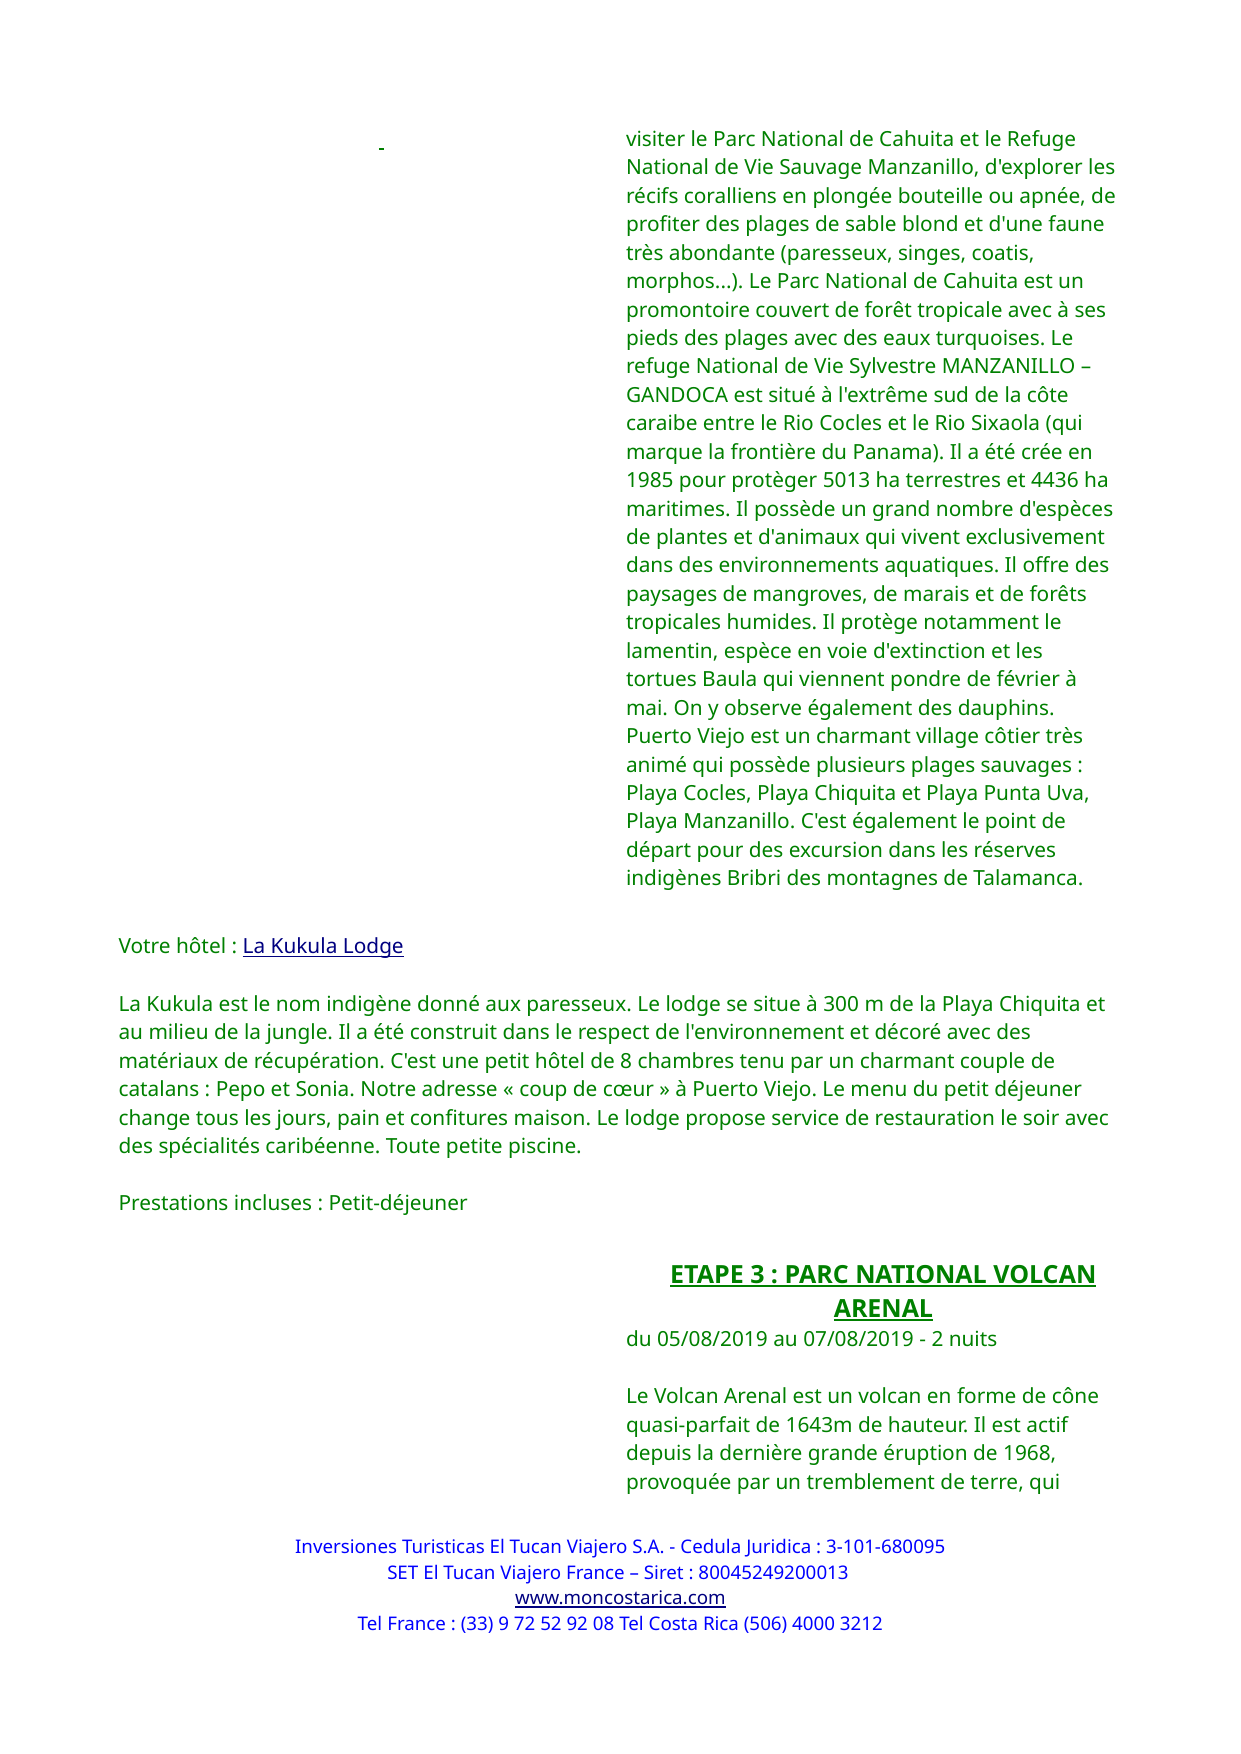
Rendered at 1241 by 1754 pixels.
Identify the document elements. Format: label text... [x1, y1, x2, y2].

table_header [118, 118, 620, 898]
text Votre hôtel : La Kukula Lodge [118, 932, 1122, 960]
table_header [118, 1251, 620, 1501]
table_header ETAPE 2 : PUERTO VIEJO DE TALAMANCA du 02/08/2019 au 05/08/2019 - 3 nuits Une étape au bord de la mer des caraïbes unique en biodiversité et mélange de culture (créole, rasta, surfeur, bohème) qui donne la possibilité de visiter le Parc National de Cahuita et le Refuge National de Vie Sauvage Manzanillo, d'explorer les récifs coralliens en plongée bouteille ou apnée, de profiter des plages de sable blond et d'une faune très abondante (paresseux, singes, coatis, morphos...). Le Parc National de Cahuita est un promontoire couvert de forêt tropicale avec à ses pieds des plages avec des eaux turquoises. Le refuge National de Vie Sylvestre MANZANILLO – GANDOCA est situé à l'extrême sud de la côte caraibe entre le Rio Cocles et le Rio Sixaola (qui marque la frontière du Panama). Il a été crée en 1985 pour protèger 5013 ha terrestres et 4436 ha maritimes. Il possède un grand nombre d'espèces de plantes et d'animaux qui vivent exclusivement dans des environnements aquatiques. Il offre des paysages de mangroves, de marais et de forêts tropicales humides. Il protège notamment le lamentin, espèce en voie d'extinction et les tortues Baula qui viennent pondre de février à mai. On y observe également des dauphins. Puerto Viejo est un charmant village côtier très animé qui possède plusieurs plages sauvages : Playa Cocles, Playa Chiquita et Playa Punta Uva, Playa Manzanillo. C'est également le point de départ pour des excursion dans les réserves indigènes Bribri des montagnes de Talamanca. [620, 118, 1122, 898]
text Prestations incluses : Petit-déjeuner [118, 1188, 1122, 1217]
text La Kukula est le nom indigène donné aux paresseux. Le lodge se situe à 300 m de la Playa Chiquita et au milieu de la jungle. Il a été construit dans le respect de l'environnement et décoré avec des matériaux de récupération. C'est une petit hôtel de 8 chambres tenu par un charmant couple de catalans : Pepo et Sonia. Notre adresse « coup de cœur » à Puerto Viejo. Le menu du petit déjeuner change tous les jours, pain et confitures maison. Le lodge propose service de restauration le soir avec des spécialités caribéenne. Toute petite piscine. [118, 989, 1122, 1159]
table_header ETAPE 3 : PARC NATIONAL VOLCAN ARENAL du 05/08/2019 au 07/08/2019 - 2 nuits Le Volcan Arenal est un volcan en forme de cône quasi-parfait de 1643m de hauteur. Il est actif depuis la dernière grande éruption de 1968, provoquée par un tremblement de terre, qui [620, 1251, 1122, 1501]
